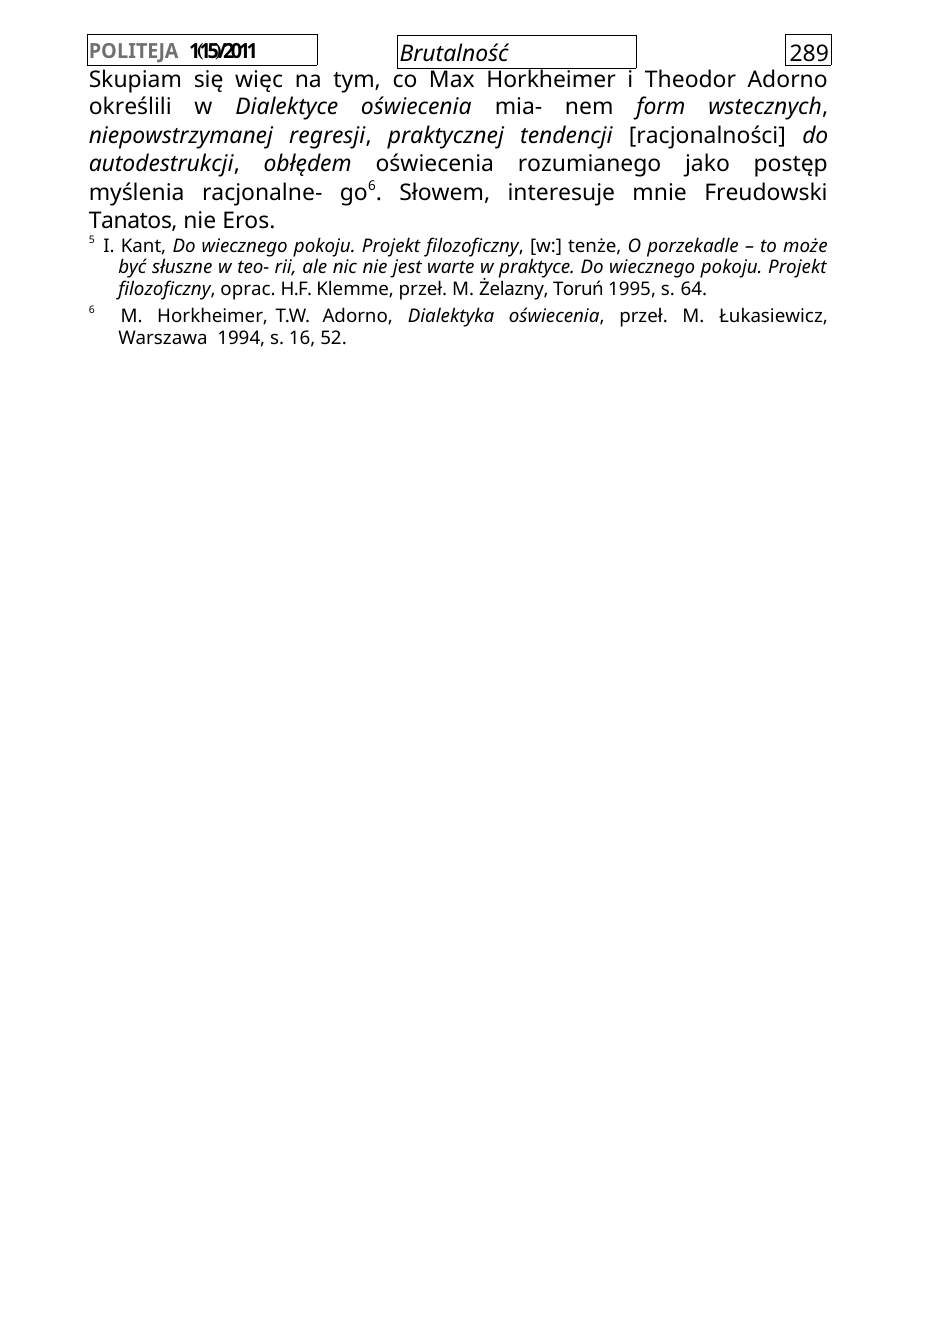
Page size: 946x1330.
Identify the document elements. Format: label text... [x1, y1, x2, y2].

text 6 M. Horkheimer, T.W. Adorno, Dialektyka oświecenia, przeł. M. Łukasiewicz, Warszawa 1994, s. 16, 52. [88, 305, 828, 348]
text Skupiam się więc na tym, co Max Horkheimer i Theodor Adorno określili w Dialektyce oświecenia mia- nem form wstecznych, niepowstrzymanej regresji, praktycznej tendencji [racjonalności] do autodestrukcji, obłędem oświecenia rozumianego jako postęp myślenia racjonalne- go6. Słowem, interesuje mnie Freudowski Tanatos, nie Eros. [88, 64, 828, 235]
text 5 I. Kant, Do wiecznego pokoju. Projekt filozoficzny, [w:] tenże, O porzekadle – to może być słuszne w teo- rii, ale nic nie jest warte w praktyce. Do wiecznego pokoju. Projekt filozoficzny, oprac. H.F. Klemme, przeł. M. Żelazny, Toruń 1995, s. 64. [88, 235, 828, 299]
